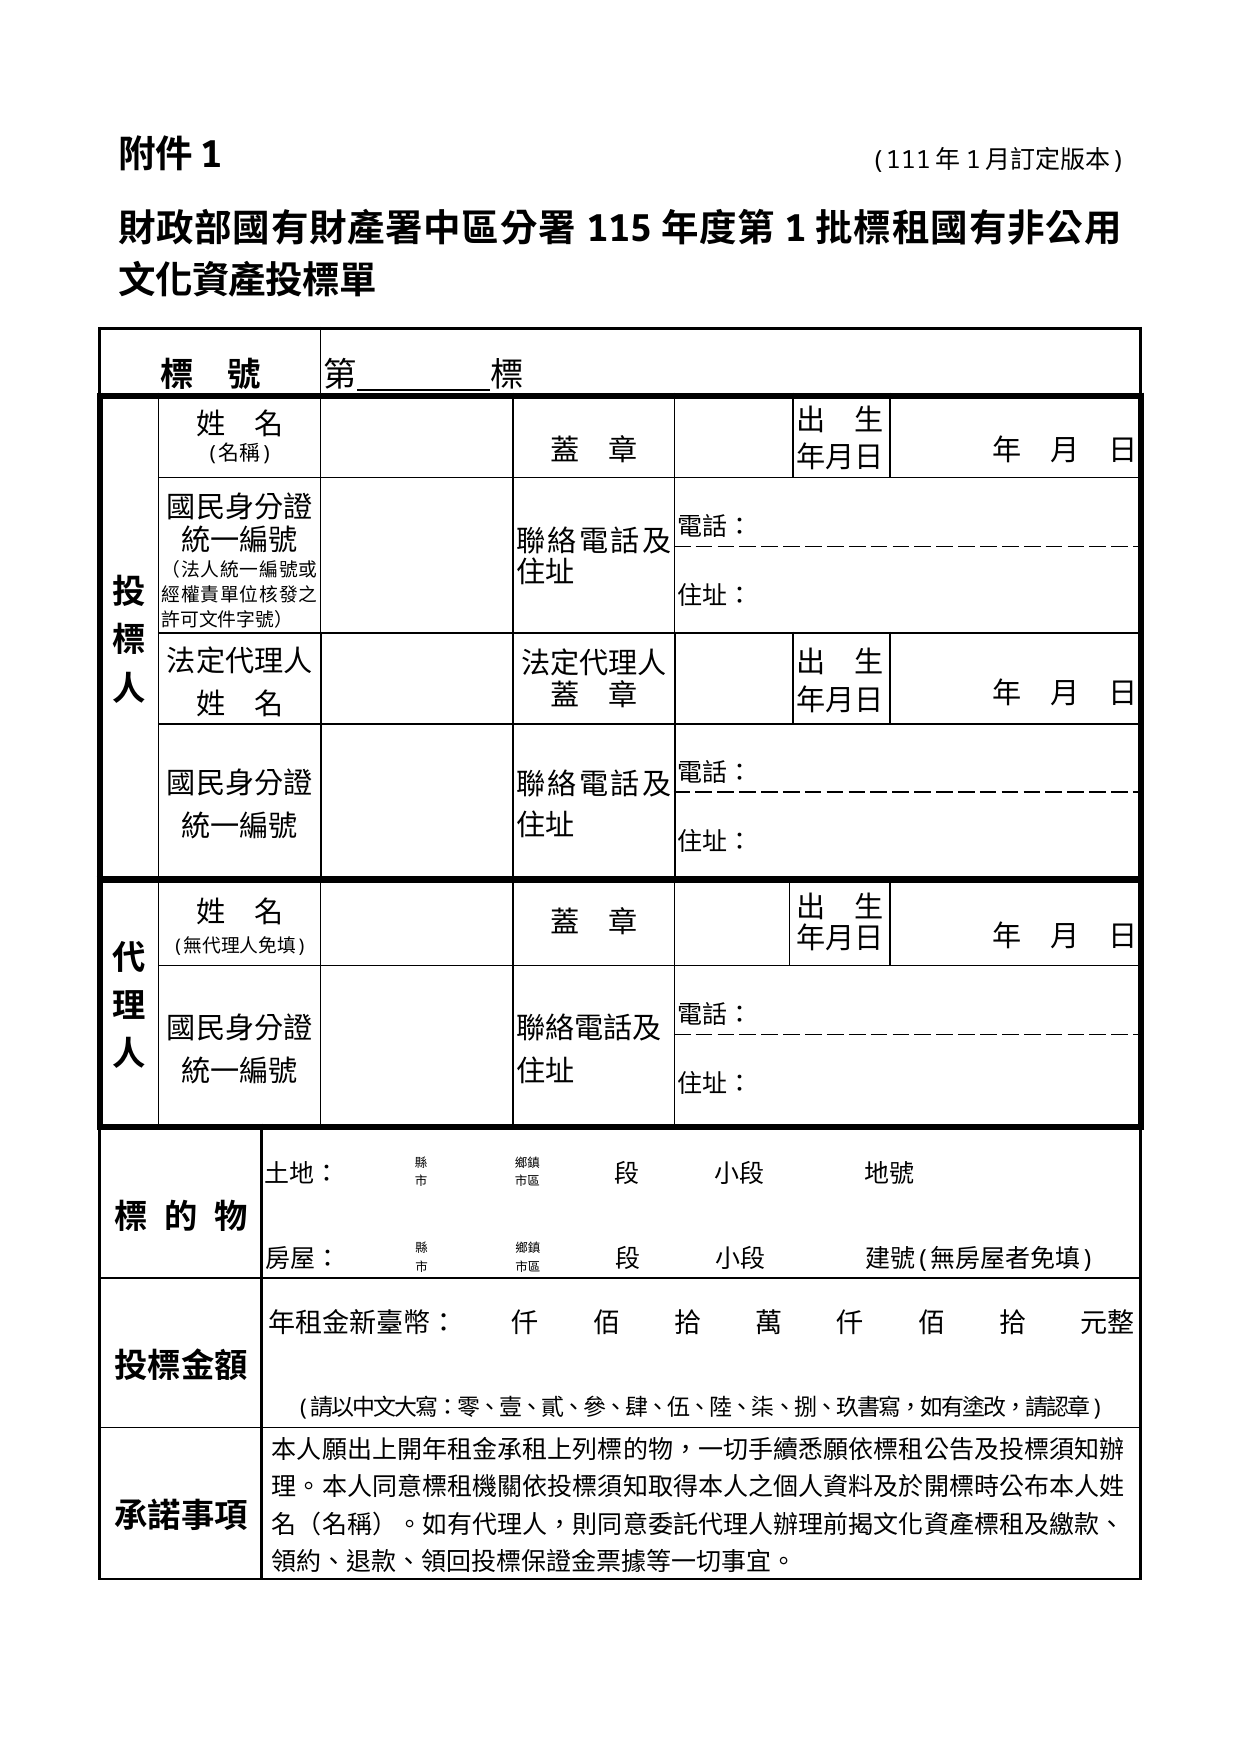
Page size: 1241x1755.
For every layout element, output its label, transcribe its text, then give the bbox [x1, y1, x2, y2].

text 附件1 [118, 125, 1145, 192]
table_cell [676, 634, 792, 722]
table_cell 住址： [676, 791, 1138, 876]
table_cell [321, 399, 512, 477]
table_cell 姓 名 (無代理人免填) [159, 883, 320, 965]
table_cell 法定代理人 姓 名 [159, 634, 320, 722]
table_cell 代理人 [103, 883, 158, 1123]
table_cell 土地： 縣 市 鄉鎮市區 段 小段 地號 房屋： 縣 市 鄉鎮市區 段 小段 建號(無房屋者免填) [263, 1130, 1139, 1277]
table_cell 出 生 年月日 [794, 634, 889, 722]
table_cell 投標金額 [101, 1279, 260, 1426]
table_cell 年租金新臺幣： 仟 佰 拾 萬 仟 佰 拾 元整 (請以中文大寫：零、壹、貳、參、肆、伍、陸、柒、捌、玖書寫，如有塗改，請認章) [263, 1279, 1139, 1426]
table_cell 聯絡電話及住址 [514, 966, 674, 1123]
table_cell 電話： [676, 725, 1138, 791]
table_cell 年 月 日 [891, 883, 1138, 965]
table_cell [675, 399, 792, 477]
table_cell 姓 名 (名稱) [159, 399, 320, 477]
table_cell 蓋 章 [514, 399, 674, 477]
table_cell 年 月 日 [891, 399, 1138, 477]
table_cell 國民身分證 統一編號 （法人統一編號或經權責單位核發之許可文件字號） [159, 478, 320, 632]
table_cell 聯絡電話及住址 [514, 725, 674, 876]
table_header 第 標 [321, 330, 1139, 392]
table_cell 電話： [675, 478, 1138, 546]
table_cell [675, 883, 789, 965]
table_cell 國民身分證 統一編號 [159, 966, 320, 1123]
table_cell [322, 725, 512, 876]
table_cell [322, 634, 512, 722]
table_cell [321, 883, 512, 965]
table_cell [321, 478, 512, 632]
table_cell 住址： [675, 1034, 1138, 1123]
table_cell 法定代理人蓋 章 [514, 634, 674, 722]
table_cell 蓋 章 [514, 883, 674, 965]
table_cell 聯絡電話及住址 [514, 478, 674, 632]
table_cell 電話： [675, 966, 1138, 1033]
table_cell 本人願出上開年租金承租上列標的物，一切手續悉願依標租公告及投標須知辦理。本人同意標租機關依投標須知取得本人之個人資料及於開標時公布本人姓名（名稱）。如有代理人，則同意委託代理人辦理前揭文化資產標租及繳款、領約、退款、領回投標保證金票據等一切事宜。 [263, 1428, 1139, 1578]
table_header 標 號 [101, 330, 320, 392]
table_cell 出 生 年月日 [794, 399, 889, 477]
table_cell 承諾事項 [101, 1428, 260, 1578]
table_cell 國民身分證 統一編號 [159, 725, 320, 876]
table_cell 年 月 日 [891, 634, 1138, 722]
table_cell [321, 966, 512, 1123]
text (111年1月訂定版本) [866, 139, 1130, 176]
table_cell 投 標 人 [103, 399, 158, 876]
text 財政部國有財產署中區分署115年度第1批標租國有非公用文化資產投標單 [118, 200, 1122, 304]
table_cell 標 的 物 [101, 1130, 260, 1277]
table_cell 出 生年月日 [790, 883, 889, 965]
table_cell 住址： [675, 546, 1138, 632]
